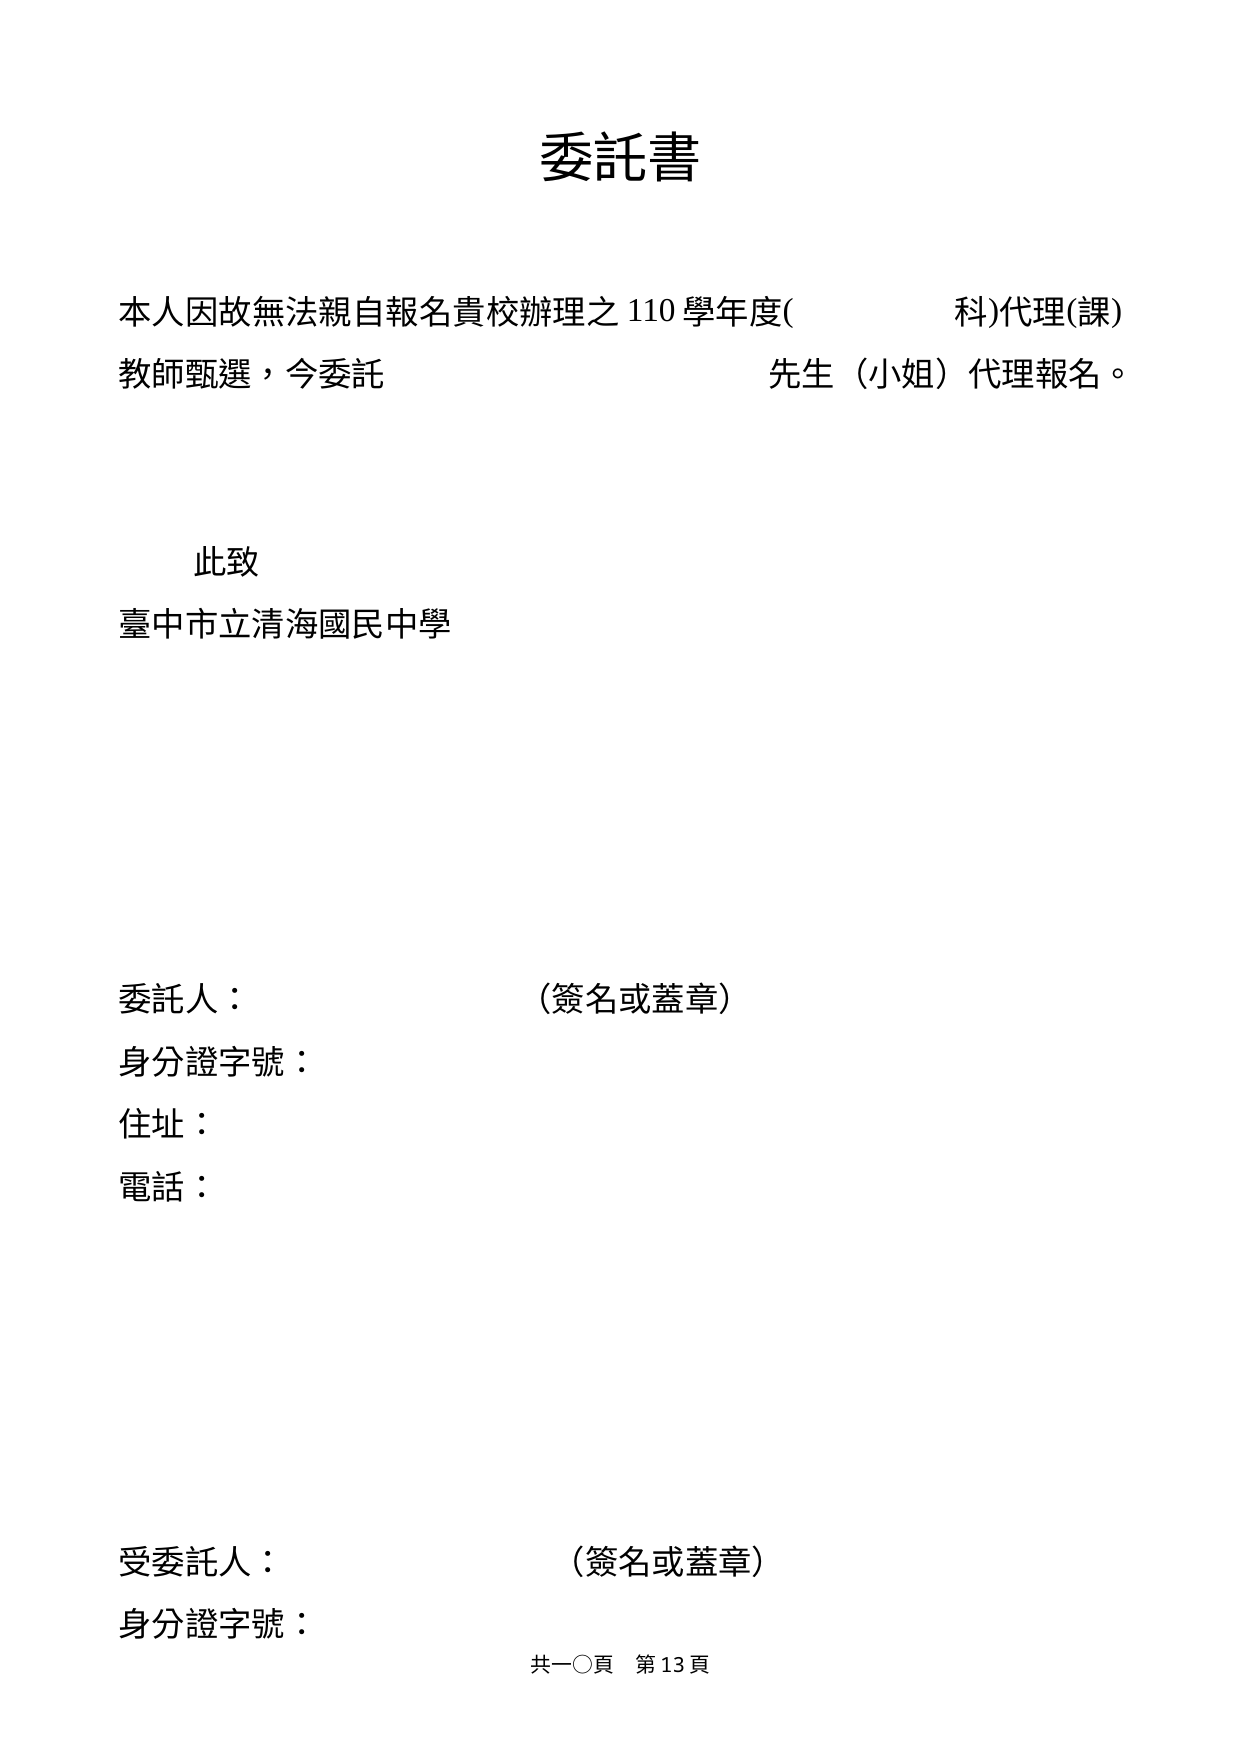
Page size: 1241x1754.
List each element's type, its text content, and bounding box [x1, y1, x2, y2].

text 住址： [118, 1081, 1122, 1143]
text 本人因故無法親自報名貴校辦理之110學年度( 科)代理(課)教師甄選，今委託 先生（小姐）代理報名。 [118, 268, 1122, 393]
text 身分證字號： [118, 1018, 1122, 1081]
text 身分證字號： [118, 1581, 1122, 1643]
text 此致 [118, 518, 1122, 581]
text 委託人： （簽名或蓋章） [118, 956, 1122, 1018]
text 委託書 [118, 81, 1122, 206]
text 受委託人： （簽名或蓋章） [118, 1518, 1122, 1581]
text 臺中市立清海國民中學 [118, 581, 1122, 643]
text 電話： [118, 1143, 1122, 1206]
